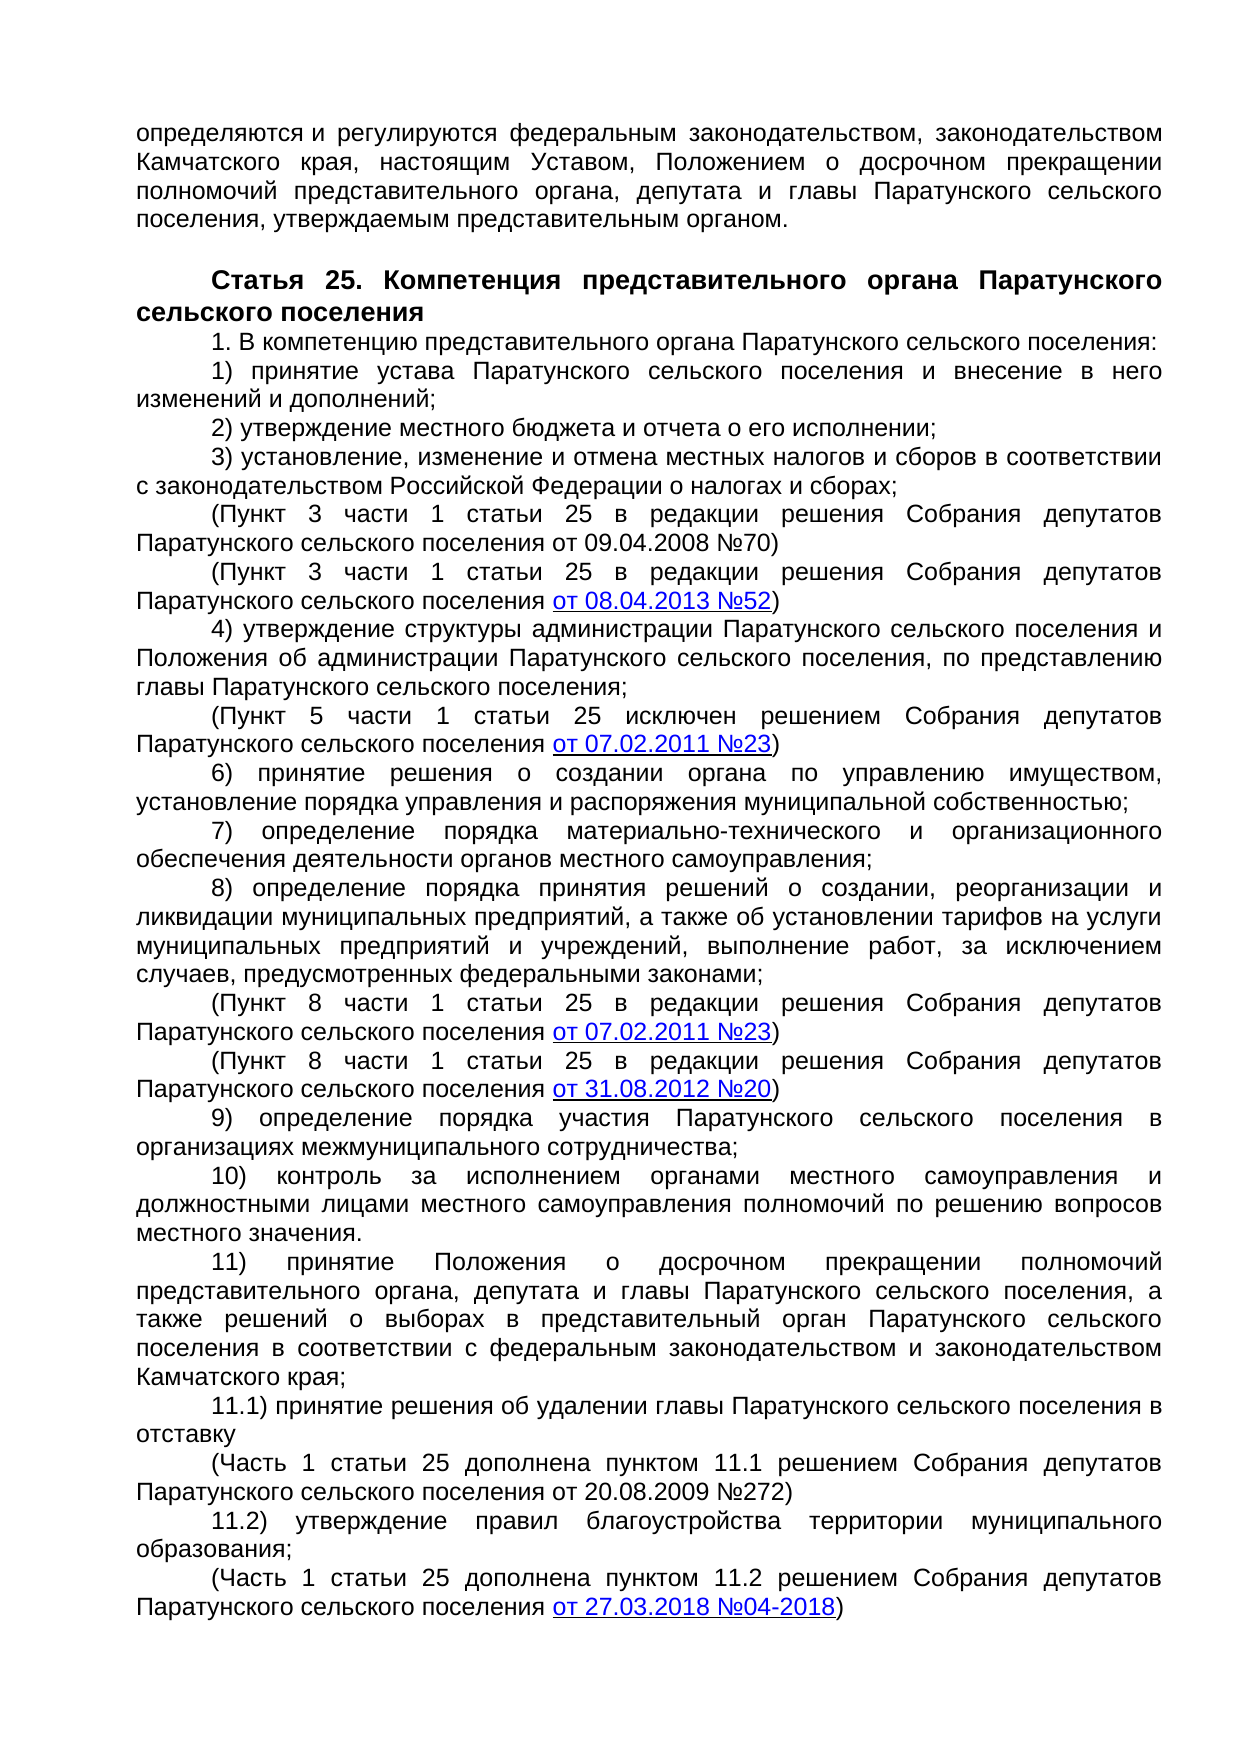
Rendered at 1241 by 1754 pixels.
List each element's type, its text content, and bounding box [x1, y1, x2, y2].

text (Часть 1 статьи 25 дополнена пунктом 11.1 решением Собрания депутатов Паратунского сельского поселения от 20.08.2009 №272) [136, 1448, 1163, 1506]
text (Часть 1 статьи 25 дополнена пунктом 11.2 решением Собрания депутатов Паратунского сельского поселения от 27.03.2018 №04-2018) [136, 1563, 1163, 1621]
text 11) принятие Положения о досрочном прекращении полномочий представительного органа, депутата и главы Паратунского сельского поселения, а также решений о выборах в представительный орган Паратунского сельского поселения в соответствии с федеральным законодательством и законодательством Камчатского края; [136, 1247, 1163, 1391]
text Статья 25. Компетенция представительного органа Паратунского сельского поселения [136, 264, 1163, 327]
text 8) определение порядка принятия решений о создании, реорганизации и ликвидации муниципальных предприятий, а также об установлении тарифов на услуги муниципальных предприятий и учреждений, выполнение работ, за исключением случаев, предусмотренных федеральными законами; [136, 873, 1163, 988]
text 4) утверждение структуры администрации Паратунского сельского поселения и Положения об администрации Паратунского сельского поселения, по представлению главы Паратунского сельского поселения; [136, 614, 1163, 701]
text (Пункт 8 части 1 статьи 25 в редакции решения Собрания депутатов Паратунского сельского поселения от 31.08.2012 №20) [136, 1046, 1163, 1103]
text 6) принятие решения о создании органа по управлению имуществом, установление порядка управления и распоряжения муниципальной собственностью; [136, 758, 1163, 816]
text 7) определение порядка материально-технического и организационного обеспечения деятельности органов местного самоуправления; [136, 816, 1163, 873]
text (Пункт 3 части 1 статьи 25 в редакции решения Собрания депутатов Паратунского сельского поселения от 09.04.2008 №70) [136, 499, 1163, 557]
text 9) определение порядка участия Паратунского сельского поселения в организациях межмуниципального сотрудничества; [136, 1103, 1163, 1161]
text 11.1) принятие решения об удалении главы Паратунского сельского поселения в отставку [136, 1391, 1163, 1448]
text 3) установление, изменение и отмена местных налогов и сборов в соответствии с законодательством Российской Федерации о налогах и сборах; [136, 442, 1163, 499]
text (Пункт 5 части 1 статьи 25 исключен решением Собрания депутатов Паратунского сельского поселения от 07.02.2011 №23) [136, 701, 1163, 758]
text (Пункт 3 части 1 статьи 25 в редакции решения Собрания депутатов Паратунского сельского поселения от 08.04.2013 №52) [136, 557, 1163, 614]
text 11.2) утверждение правил благоустройства территории муниципального образования; [136, 1506, 1163, 1563]
text 1. В компетенцию представительного органа Паратунского сельского поселения: [136, 327, 1163, 356]
text 10) контроль за исполнением органами местного самоуправления и должностными лицами местного самоуправления полномочий по решению вопросов местного значения. [136, 1161, 1163, 1247]
text определяются и регулируются федеральным законодательством, законодательством Камчатского края, настоящим Уставом, Положением о досрочном прекращении полномочий представительного органа, депутата и главы Паратунского сельского поселения, утверждаемым представительным органом. [136, 118, 1163, 233]
text 2) утверждение местного бюджета и отчета о его исполнении; [136, 413, 1163, 442]
text 1) принятие устава Паратунского сельского поселения и внесение в него изменений и дополнений; [136, 356, 1163, 413]
text (Пункт 8 части 1 статьи 25 в редакции решения Собрания депутатов Паратунского сельского поселения от 07.02.2011 №23) [136, 988, 1163, 1046]
